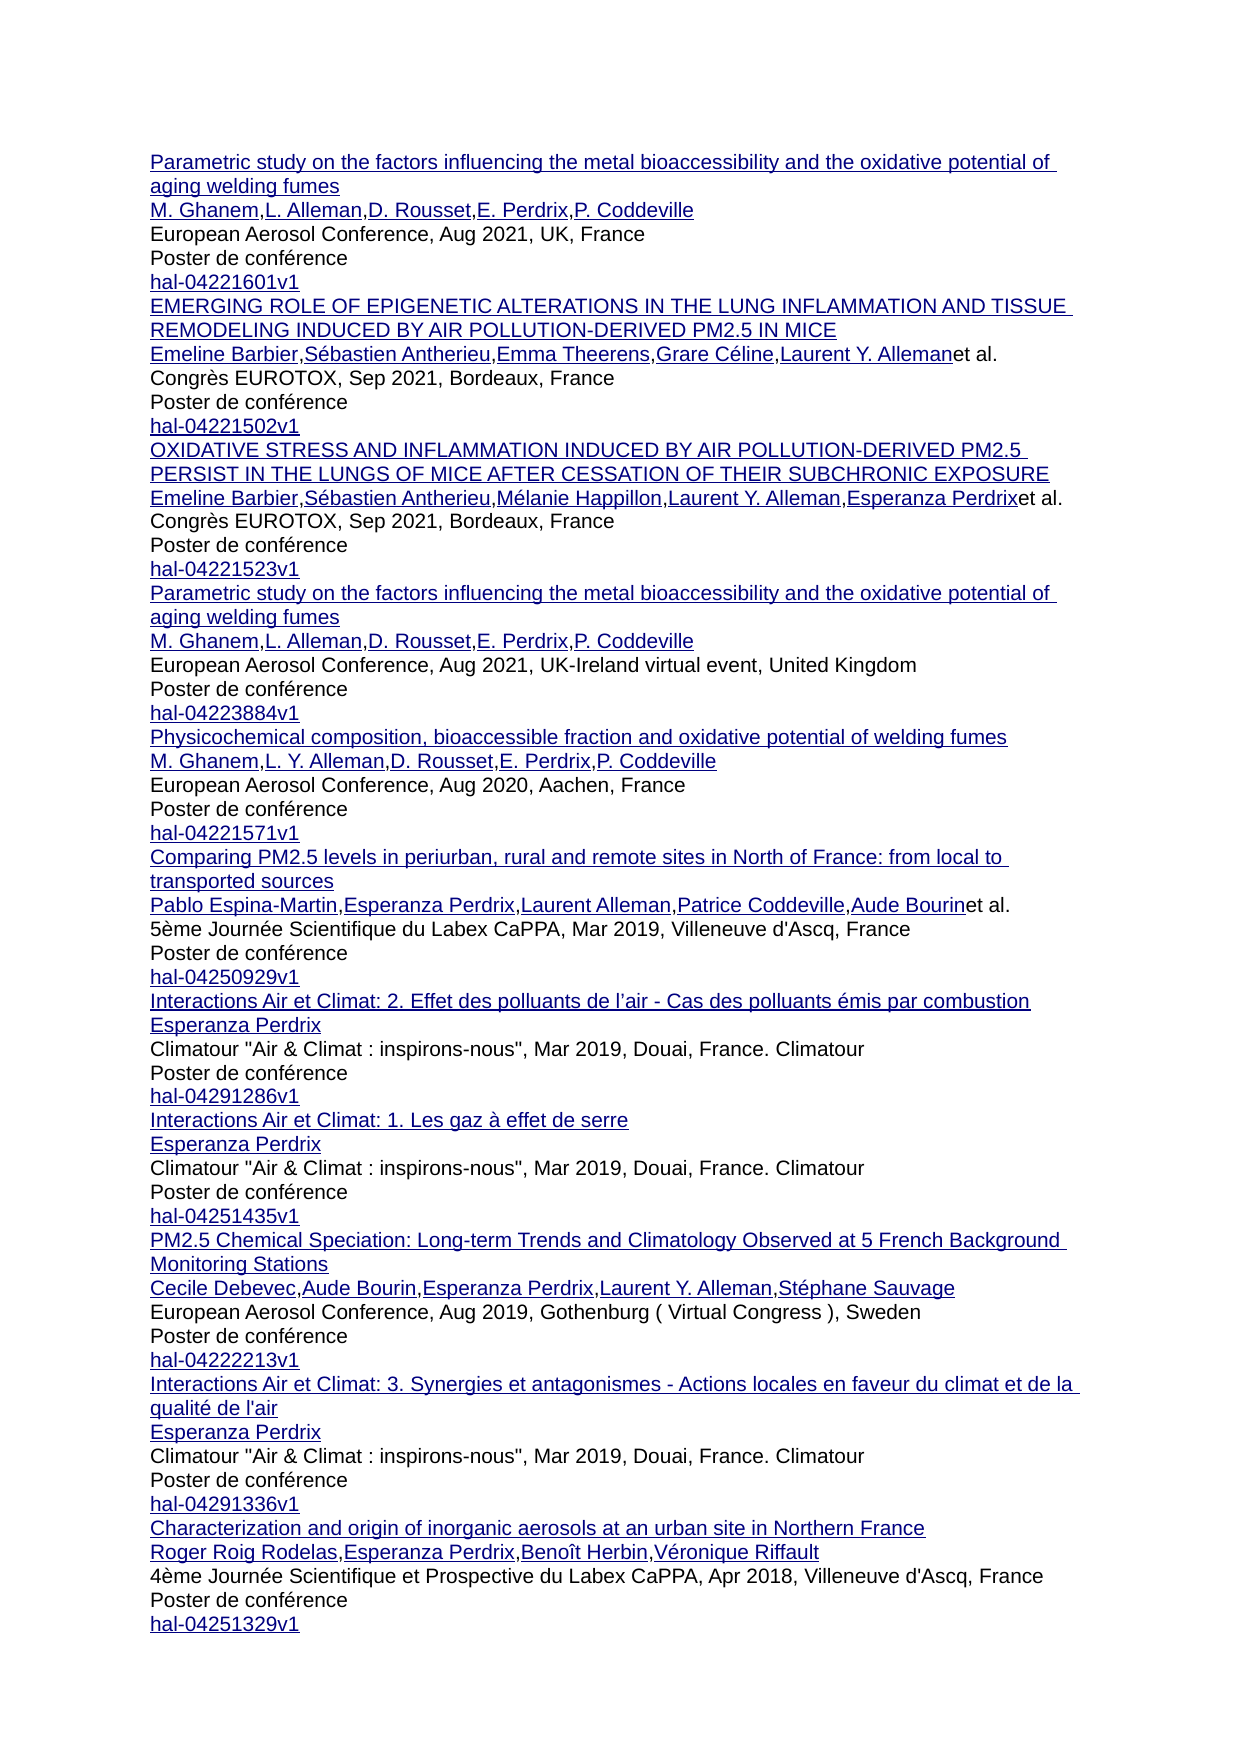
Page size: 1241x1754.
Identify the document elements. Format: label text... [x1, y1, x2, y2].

table_cell Parametric study on the factors influencing the metal bioaccessibility and the oxidative potential of aging welding fumes M. Ghanem,L. Alleman,D. Rousset,E. Perdrix,P. Coddeville European Aerosol Conference, Aug 2021, UK-Ireland virtual event, United Kingdom Poster de conférence hal-04223884v1 [150, 581, 1090, 725]
table_cell Interactions Air et Climat: 1. Les gaz à effet de serre Esperanza Perdrix Climatour "Air & Climat : inspirons-nous", Mar 2019, Douai, France. Climatour Poster de conférence hal-04251435v1 [150, 1108, 1090, 1228]
table_cell Physicochemical composition, bioaccessible fraction and oxidative potential of welding fumes M. Ghanem,L. Y. Alleman,D. Rousset,E. Perdrix,P. Coddeville European Aerosol Conference, Aug 2020, Aachen, France Poster de conférence hal-04221571v1 [150, 725, 1090, 845]
table_cell PM2.5 Chemical Speciation: Long-term Trends and Climatology Observed at 5 French Background Monitoring Stations Cecile Debevec,Aude Bourin,Esperanza Perdrix,Laurent Y. Alleman,Stéphane Sauvage European Aerosol Conference, Aug 2019, Gothenburg ( Virtual Congress ), Sweden Poster de conférence hal-04222213v1 [150, 1228, 1090, 1372]
table_cell Parametric study on the factors influencing the metal bioaccessibility and the oxidative potential of aging welding fumes M. Ghanem,L. Alleman,D. Rousset,E. Perdrix,P. Coddeville European Aerosol Conference, Aug 2021, UK, France Poster de conférence hal-04221601v1 [150, 150, 1090, 294]
table_cell Interactions Air et Climat: 3. Synergies et antagonismes - Actions locales en faveur du climat et de la qualité de l'air Esperanza Perdrix Climatour "Air & Climat : inspirons-nous", Mar 2019, Douai, France. Climatour Poster de conférence hal-04291336v1 [150, 1372, 1090, 1516]
table_cell Comparing PM2.5 levels in periurban, rural and remote sites in North of France: from local to transported sources Pablo Espina-Martin,Esperanza Perdrix,Laurent Alleman,Patrice Coddeville,Aude Bourinet al. 5ème Journée Scientifique du Labex CaPPA, Mar 2019, Villeneuve d'Ascq, France Poster de conférence hal-04250929v1 [150, 845, 1090, 988]
table_cell Characterization and origin of inorganic aerosols at an urban site in Northern France Roger Roig Rodelas,Esperanza Perdrix,Benoît Herbin,Véronique Riffault 4ème Journée Scientifique et Prospective du Labex CaPPA, Apr 2018, Villeneuve d'Ascq, France Poster de conférence hal-04251329v1 [150, 1516, 1090, 1635]
table_cell EMERGING ROLE OF EPIGENETIC ALTERATIONS IN THE LUNG INFLAMMATION AND TISSUE REMODELING INDUCED BY AIR POLLUTION-DERIVED PM2.5 IN MICE Emeline Barbier,Sébastien Antherieu,Emma Theerens,Grare Céline,Laurent Y. Allemanet al. Congrès EUROTOX, Sep 2021, Bordeaux, France Poster de conférence hal-04221502v1 [150, 294, 1090, 437]
table_cell OXIDATIVE STRESS AND INFLAMMATION INDUCED BY AIR POLLUTION-DERIVED PM2.5 PERSIST IN THE LUNGS OF MICE AFTER CESSATION OF THEIR SUBCHRONIC EXPOSURE Emeline Barbier,Sébastien Antherieu,Mélanie Happillon,Laurent Y. Alleman,Esperanza Perdrixet al. Congrès EUROTOX, Sep 2021, Bordeaux, France Poster de conférence hal-04221523v1 [150, 438, 1090, 581]
table_cell Interactions Air et Climat: 2. Effet des polluants de l’air - Cas des polluants émis par combustion Esperanza Perdrix Climatour "Air & Climat : inspirons-nous", Mar 2019, Douai, France. Climatour Poster de conférence hal-04291286v1 [150, 989, 1090, 1108]
